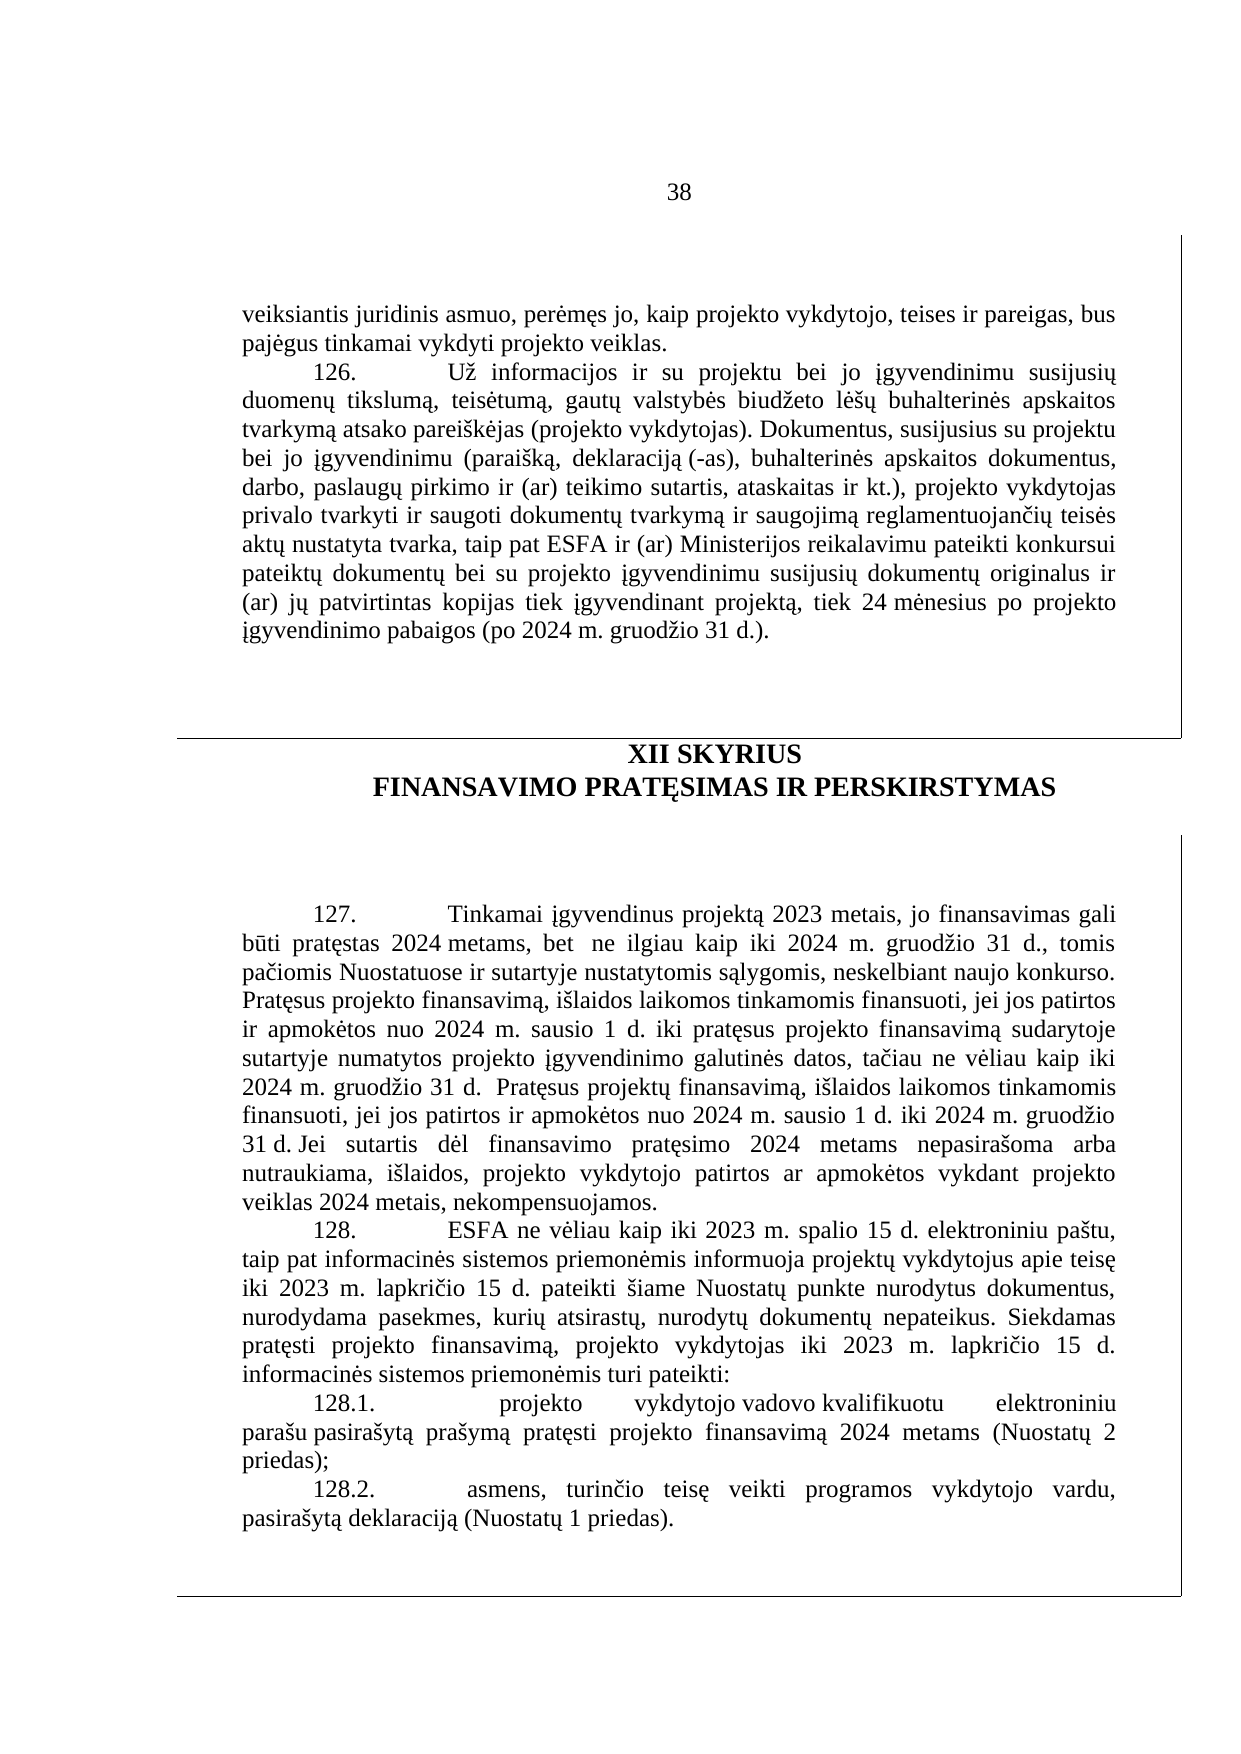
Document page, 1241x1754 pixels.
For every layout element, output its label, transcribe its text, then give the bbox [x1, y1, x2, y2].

text 128.2. asmens, turinčio teisę veikti programos vykdytojo vardu, pasirašytą deklaraciją (Nuostatų 1 priedas). [177, 1474, 1181, 1596]
text veiksiantis juridinis asmuo, perėmęs jo, kaip projekto vykdytojo, teises ir pareigas, bus pajėgus tinkamai vykdyti projekto veiklas. [177, 235, 1181, 357]
text XII SKYRIUS [177, 738, 1181, 770]
text 128. ESFA ne vėliau kaip iki 2023 m. spalio 15 d. elektroniniu paštu, taip pat informacinės sistemos priemonėmis informuoja projektų vykdytojus apie teisę iki 2023 m. lapkričio 15 d. pateikti šiame Nuostatų punkte nurodytus dokumentus, nurodydama pasekmes, kurių atsirastų, nurodytų dokumentų nepateikus. Siekdamas pratęsti projekto finansavimą, projekto vykdytojas iki 2023 m. lapkričio 15 d. informacinės sistemos priemonėmis turi pateikti: [177, 1216, 1181, 1388]
text 126. Už informacijos ir su projektu bei jo įgyvendinimu susijusių duomenų tikslumą, teisėtumą, gautų valstybės biudžeto lėšų buhalterinės apskaitos tvarkymą atsako pareiškėjas (projekto vykdytojas). Dokumentus, susijusius su projektu bei jo įgyvendinimu (paraišką, deklaraciją (-as), buhalterinės apskaitos dokumentus, darbo, paslaugų pirkimo ir (ar) teikimo sutartis, ataskaitas ir kt.), projekto vykdytojas privalo tvarkyti ir saugoti dokumentų tvarkymą ir saugojimą reglamentuojančių teisės aktų nustatyta tvarka, taip pat ESFA ir (ar) Ministerijos reikalavimu pateikti konkursui pateiktų dokumentų bei su projekto įgyvendinimu susijusių dokumentų originalus ir (ar) jų patvirtintas kopijas tiek įgyvendinant projektą, tiek 24 mėnesius po projekto įgyvendinimo pabaigos (po 2024 m. gruodžio 31 d.). [177, 357, 1181, 644]
text FINANSAVIMO PRATĘSIMAS IR PERSKIRSTYMAS [177, 770, 1181, 802]
text 128.1. projekto vykdytojo vadovo kvalifikuotu elektroniniu parašu pasirašytą prašymą pratęsti projekto finansavimą 2024 metams (Nuostatų 2 priedas); [177, 1388, 1181, 1474]
text 127. Tinkamai įgyvendinus projektą 2023 metais, jo finansavimas gali būti pratęstas 2024 metams, bet ne ilgiau kaip iki 2024 m. gruodžio 31 d., tomis pačiomis Nuostatuose ir sutartyje nustatytomis sąlygomis, neskelbiant naujo konkurso. Pratęsus projekto finansavimą, išlaidos laikomos tinkamomis finansuoti, jei jos patirtos ir apmokėtos nuo 2024 m. sausio 1 d. iki pratęsus projekto finansavimą sudarytoje sutartyje numatytos projekto įgyvendinimo galutinės datos, tačiau ne vėliau kaip iki 2024 m. gruodžio 31 d. Pratęsus projektų finansavimą, išlaidos laikomos tinkamomis finansuoti, jei jos patirtos ir apmokėtos nuo 2024 m. sausio 1 d. iki 2024 m. gruodžio 31 d. Jei sutartis dėl finansavimo pratęsimo 2024 metams nepasirašoma arba nutraukiama, išlaidos, projekto vykdytojo patirtos ar apmokėtos vykdant projekto veiklas 2024 metais, nekompensuojamos. [177, 835, 1181, 1216]
